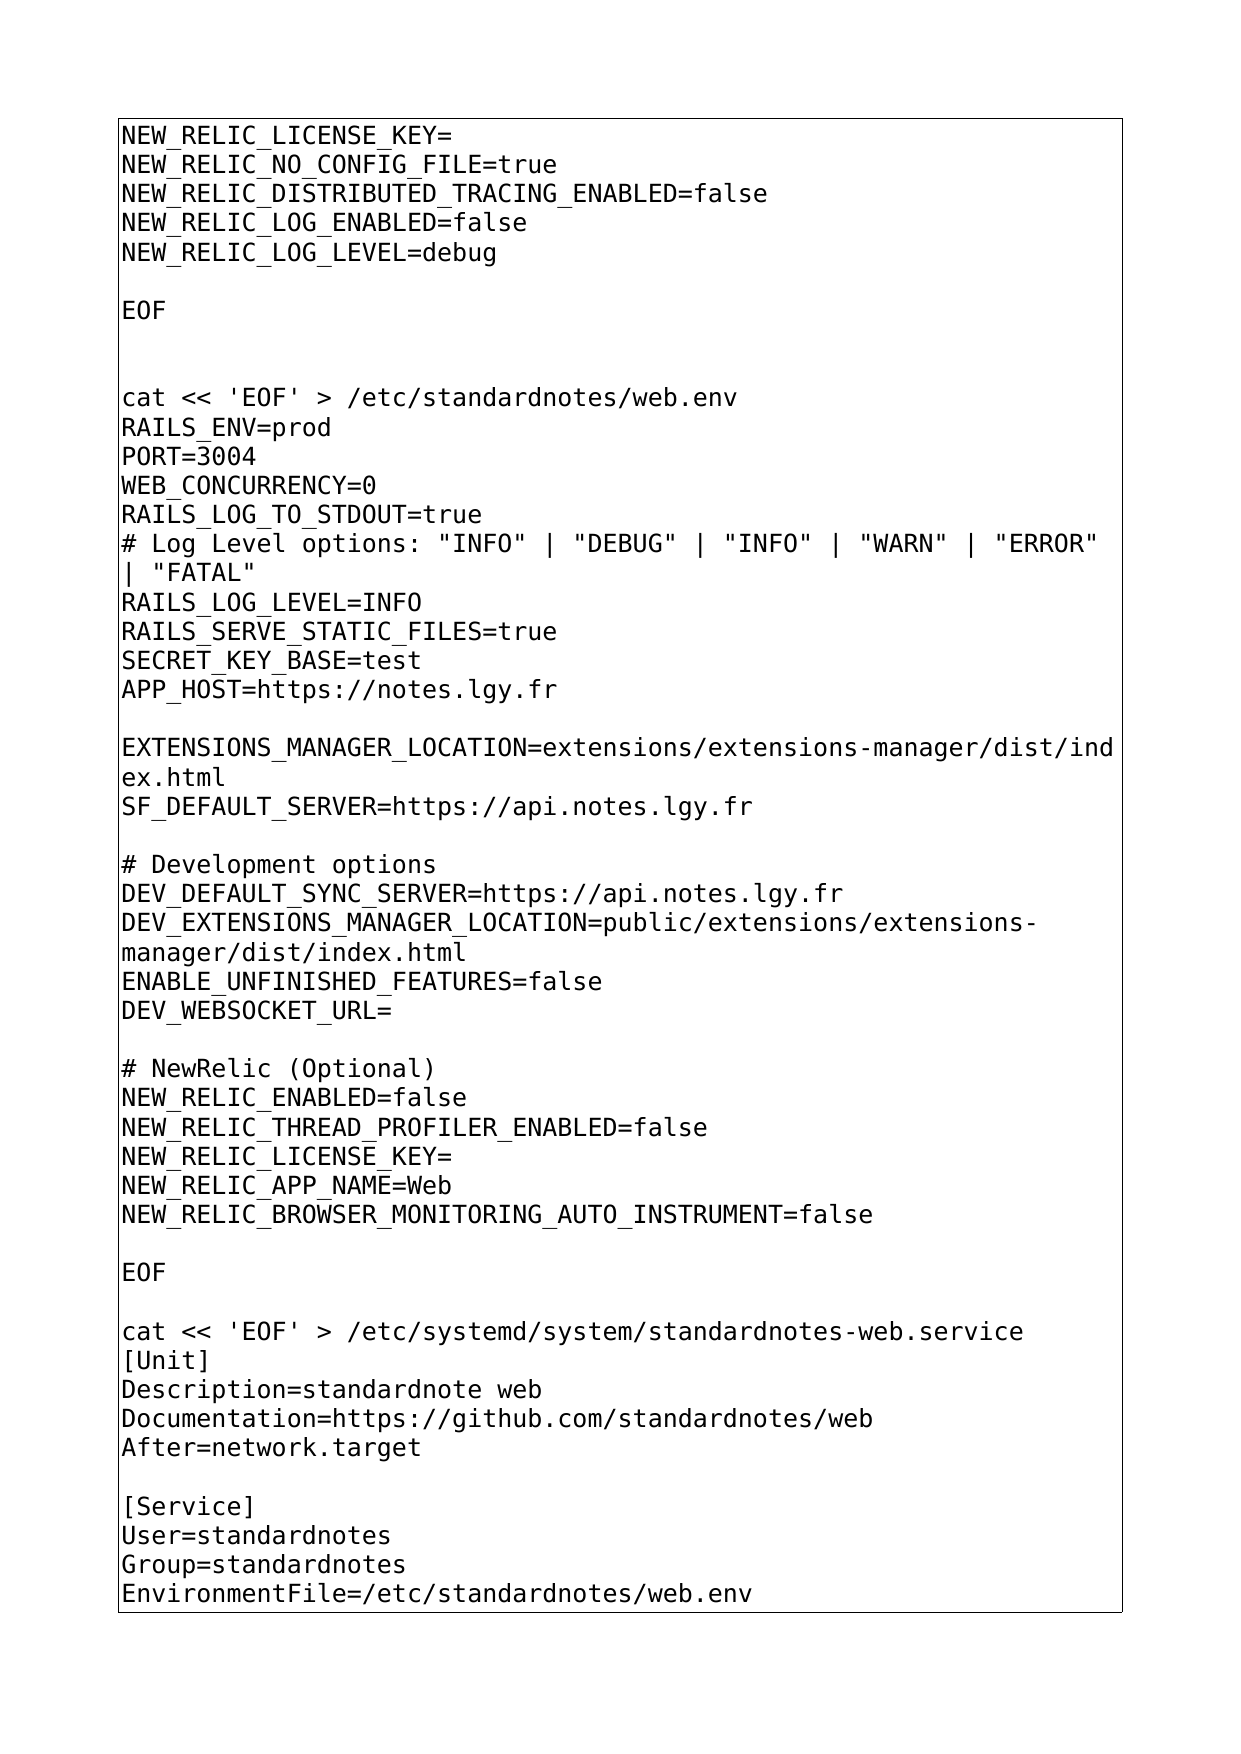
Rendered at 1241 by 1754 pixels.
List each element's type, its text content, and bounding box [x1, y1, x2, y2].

table_header NEW_RELIC_LICENSE_KEY= NEW_RELIC_NO_CONFIG_FILE=true NEW_RELIC_DISTRIBUTED_TRACING_ENABLED=false NEW_RELIC_LOG_ENABLED=false NEW_RELIC_LOG_LEVEL=debug EOF cat << 'EOF' > /etc/standardnotes/web.env RAILS_ENV=prod PORT=3004 WEB_CONCURRENCY=0 RAILS_LOG_TO_STDOUT=true # Log Level options: "INFO" | "DEBUG" | "INFO" | "WARN" | "ERROR" | "FATAL" RAILS_LOG_LEVEL=INFO RAILS_SERVE_STATIC_FILES=true SECRET_KEY_BASE=test APP_HOST=https://notes.lgy.fr EXTENSIONS_MANAGER_LOCATION=extensions/extensions-manager/dist/index.html SF_DEFAULT_SERVER=https://api.notes.lgy.fr # Development options DEV_DEFAULT_SYNC_SERVER=https://api.notes.lgy.fr DEV_EXTENSIONS_MANAGER_LOCATION=public/extensions/extensions-manager/dist/index.html ENABLE_UNFINISHED_FEATURES=false DEV_WEBSOCKET_URL= # NewRelic (Optional) NEW_RELIC_ENABLED=false NEW_RELIC_THREAD_PROFILER_ENABLED=false NEW_RELIC_LICENSE_KEY= NEW_RELIC_APP_NAME=Web NEW_RELIC_BROWSER_MONITORING_AUTO_INSTRUMENT=false EOF cat << 'EOF' > /etc/systemd/system/standardnotes-web.service [Unit] Description=standardnote web Documentation=https://github.com/standardnotes/web After=network.target [Service] User=standardnotes Group=standardnotes EnvironmentFile=/etc/standardnotes/web.env [119, 119, 1122, 1612]
